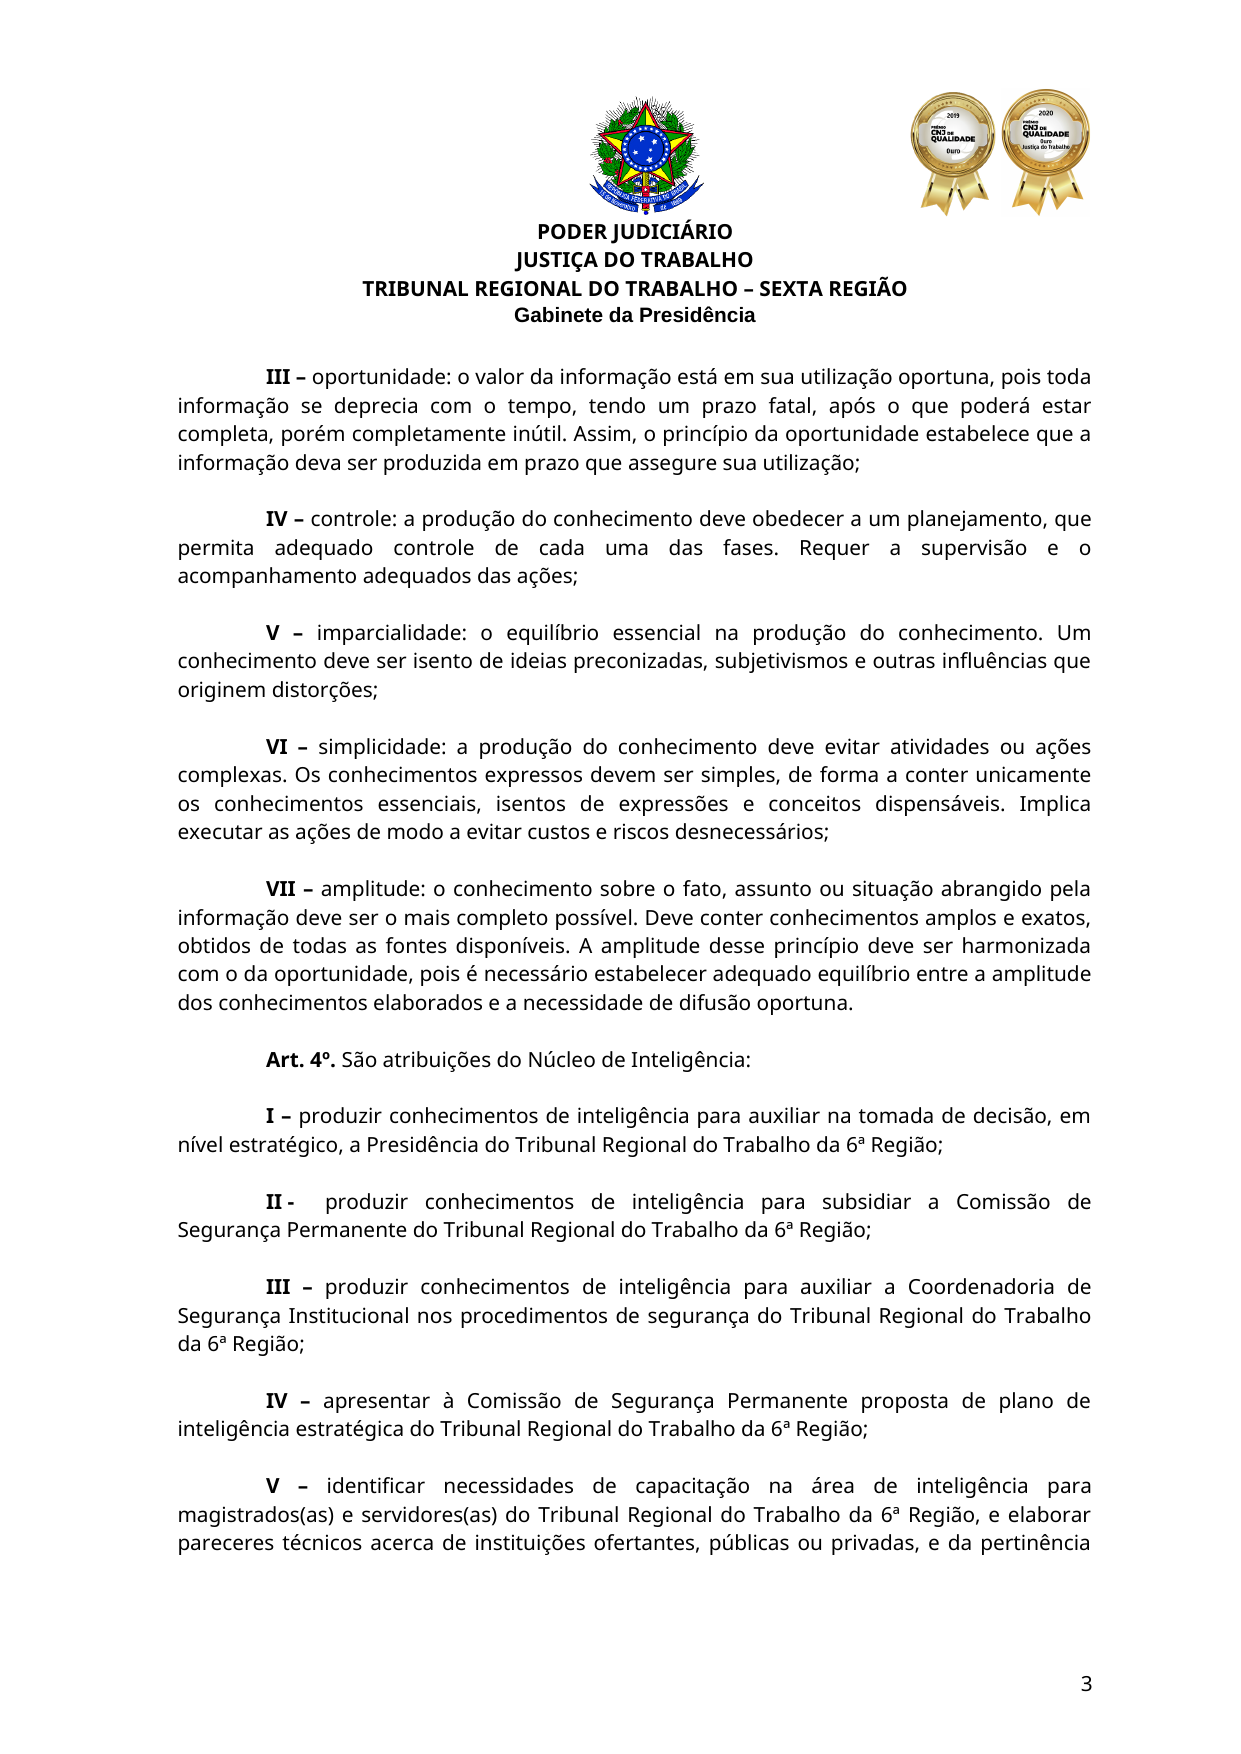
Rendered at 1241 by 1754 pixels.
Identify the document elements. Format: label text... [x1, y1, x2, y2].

text VII – amplitude: o conhecimento sobre o fato, assunto ou situação abrangido pela informação deve ser o mais completo possível. Deve conter conhecimentos amplos e exatos, obtidos de todas as fontes disponíveis. A amplitude desse princípio deve ser harmonizada com o da oportunidade, pois é necessário estabelecer adequado equilíbrio entre a amplitude dos conhecimentos elaborados e a necessidade de difusão oportuna. [177, 874, 1092, 1016]
text III – oportunidade: o valor da informação está em sua utilização oportuna, pois toda informação se deprecia com o tempo, tendo um prazo fatal, após o que poderá estar completa, porém completamente inútil. Assim, o princípio da oportunidade estabelece que a informação deva ser produzida em prazo que assegure sua utilização; [177, 362, 1092, 476]
text III – produzir conhecimentos de inteligência para auxiliar a Coordenadoria de Segurança Institucional nos procedimentos de segurança do Tribunal Regional do Trabalho da 6ª Região; [177, 1272, 1092, 1358]
text Art. 4º. São atribuições do Núcleo de Inteligência: [177, 1045, 1092, 1073]
text II - produzir conhecimentos de inteligência para subsidiar a Comissão de Segurança Permanente do Tribunal Regional do Trabalho da 6ª Região; [177, 1187, 1092, 1244]
text V – imparcialidade: o equilíbrio essencial na produção do conhecimento. Um conhecimento deve ser isento de ideias preconizadas, subjetivismos e outras influências que originem distorções; [177, 618, 1092, 703]
picture [1001, 88, 1091, 217]
picture [583, 93, 707, 217]
text I – produzir conhecimentos de inteligência para auxiliar na tomada de decisão, em nível estratégico, a Presidência do Tribunal Regional do Trabalho da 6ª Região; [177, 1102, 1092, 1158]
picture [910, 92, 996, 217]
text VI – simplicidade: a produção do conhecimento deve evitar atividades ou ações complexas. Os conhecimentos expressos devem ser simples, de forma a conter unicamente os conhecimentos essenciais, isentos de expressões e conceitos dispensáveis. Implica executar as ações de modo a evitar custos e riscos desnecessários; [177, 732, 1092, 846]
text V – identificar necessidades de capacitação na área de inteligência para magistrados(as) e servidores(as) do Tribunal Regional do Trabalho da 6ª Região, e elaborar pareceres técnicos acerca de instituições ofertantes, públicas ou privadas, e da pertinência [177, 1471, 1092, 1557]
text IV – controle: a produção do conhecimento deve obedecer a um planejamento, que permita adequado controle de cada uma das fases. Requer a supervisão e o acompanhamento adequados das ações; [177, 504, 1092, 590]
text IV – apresentar à Comissão de Segurança Permanente proposta de plano de inteligência estratégica do Tribunal Regional do Trabalho da 6ª Região; [177, 1386, 1092, 1443]
